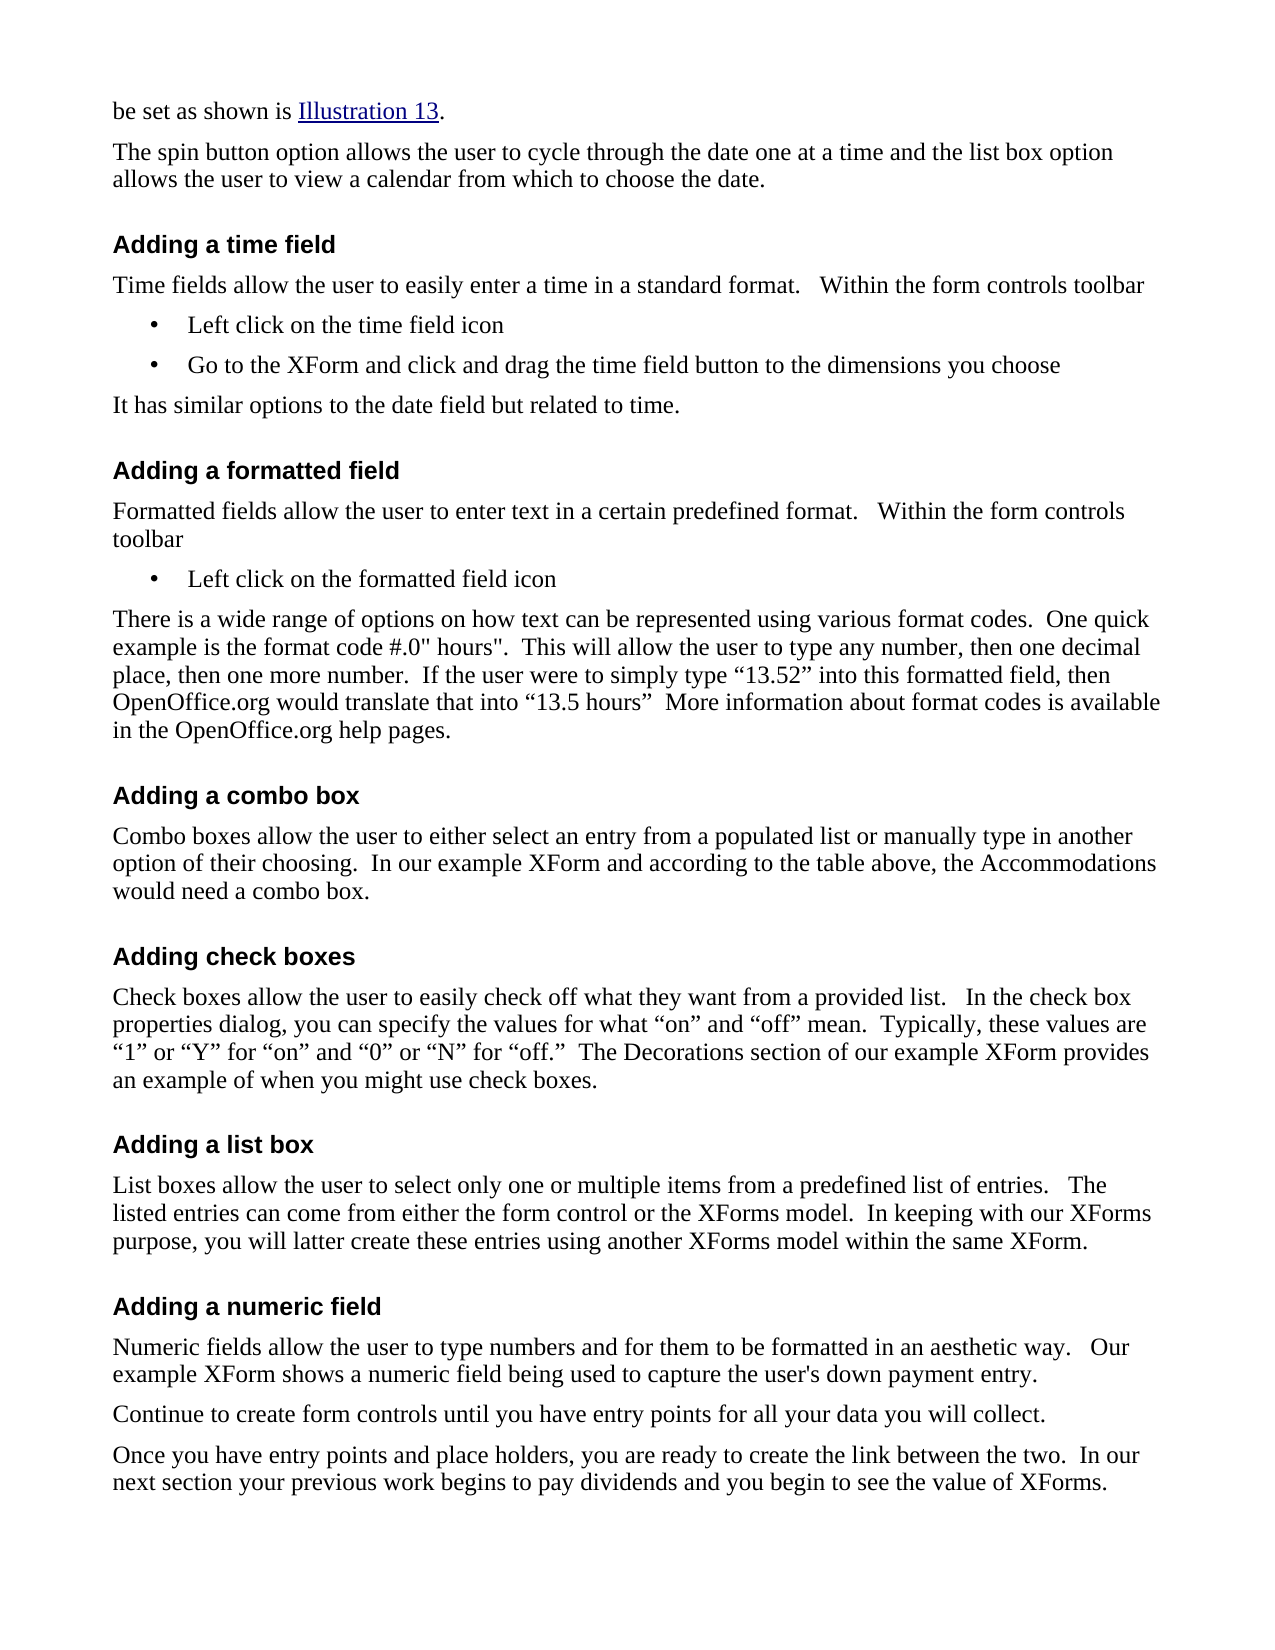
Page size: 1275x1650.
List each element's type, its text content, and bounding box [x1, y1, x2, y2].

list Go to the XForm and click and drag the time field button to the dimensions you choose [150, 351, 1162, 379]
subtitle Adding check boxes [112, 942, 1162, 970]
text Time fields allow the user to easily enter a time in a standard format. Within the form controls toolbar [112, 271, 1162, 299]
text The spin button option allows the user to cycle through the date one at a time and the list box option allows the user to view a calendar from which to choose the date. [112, 138, 1162, 193]
list Left click on the formatted field icon [150, 565, 1162, 593]
text List boxes allow the user to select only one or multiple items from a predefined list of entries. The listed entries can come from either the form control or the XForms model. In keeping with our XForms purpose, you will latter create these entries using another XForms model within the same XForm. [112, 1172, 1162, 1255]
subtitle Adding a time field [112, 231, 1162, 258]
text be set as shown is Illustration 13. [112, 97, 1162, 125]
text It has similar options to the date field but related to time. [112, 392, 1162, 419]
text Formatted fields allow the user to enter text in a certain predefined format. Within the form controls toolbar [112, 497, 1162, 553]
text Combo boxes allow the user to either select an entry from a populated list or manually type in another option of their choosing. In our example XForm and according to the table above, the Accommodations would need a combo box. [112, 822, 1162, 905]
text Check boxes allow the user to easily check off what they want from a provided list. In the check box properties dialog, you can specify the values for what “on” and “off” mean. Typically, these values are “1” or “Y” for “on” and “0” or “N” for “off.” The Decorations section of our example XForm provides an example of when you might use check boxes. [112, 983, 1162, 1094]
text Continue to create form controls until you have entry points for all your data you will collect. [112, 1401, 1162, 1428]
text Numeric fields allow the user to type numbers and for them to be formatted in an aesthetic way. Our example XForm shows a numeric field being used to capture the user's down payment entry. [112, 1333, 1162, 1388]
subtitle Adding a list box [112, 1131, 1162, 1159]
subtitle Adding a combo box [112, 781, 1162, 809]
list Left click on the time field icon [150, 311, 1162, 339]
subtitle Adding a numeric field [112, 1292, 1162, 1320]
text There is a wide range of options on how text can be represented using various format codes. One quick example is the format code #.0" hours". This will allow the user to type any number, then one decimal place, then one more number. If the user were to simply type “13.52” into this formatted field, then OpenOffice.org would translate that into “13.5 hours” More information about format codes is available in the OpenOffice.org help pages. [112, 605, 1162, 744]
text Once you have entry points and place holders, you are ready to create the link between the two. In our next section your previous work begins to pay dividends and you begin to see the value of XForms. [112, 1441, 1162, 1496]
subtitle Adding a formatted field [112, 457, 1162, 485]
